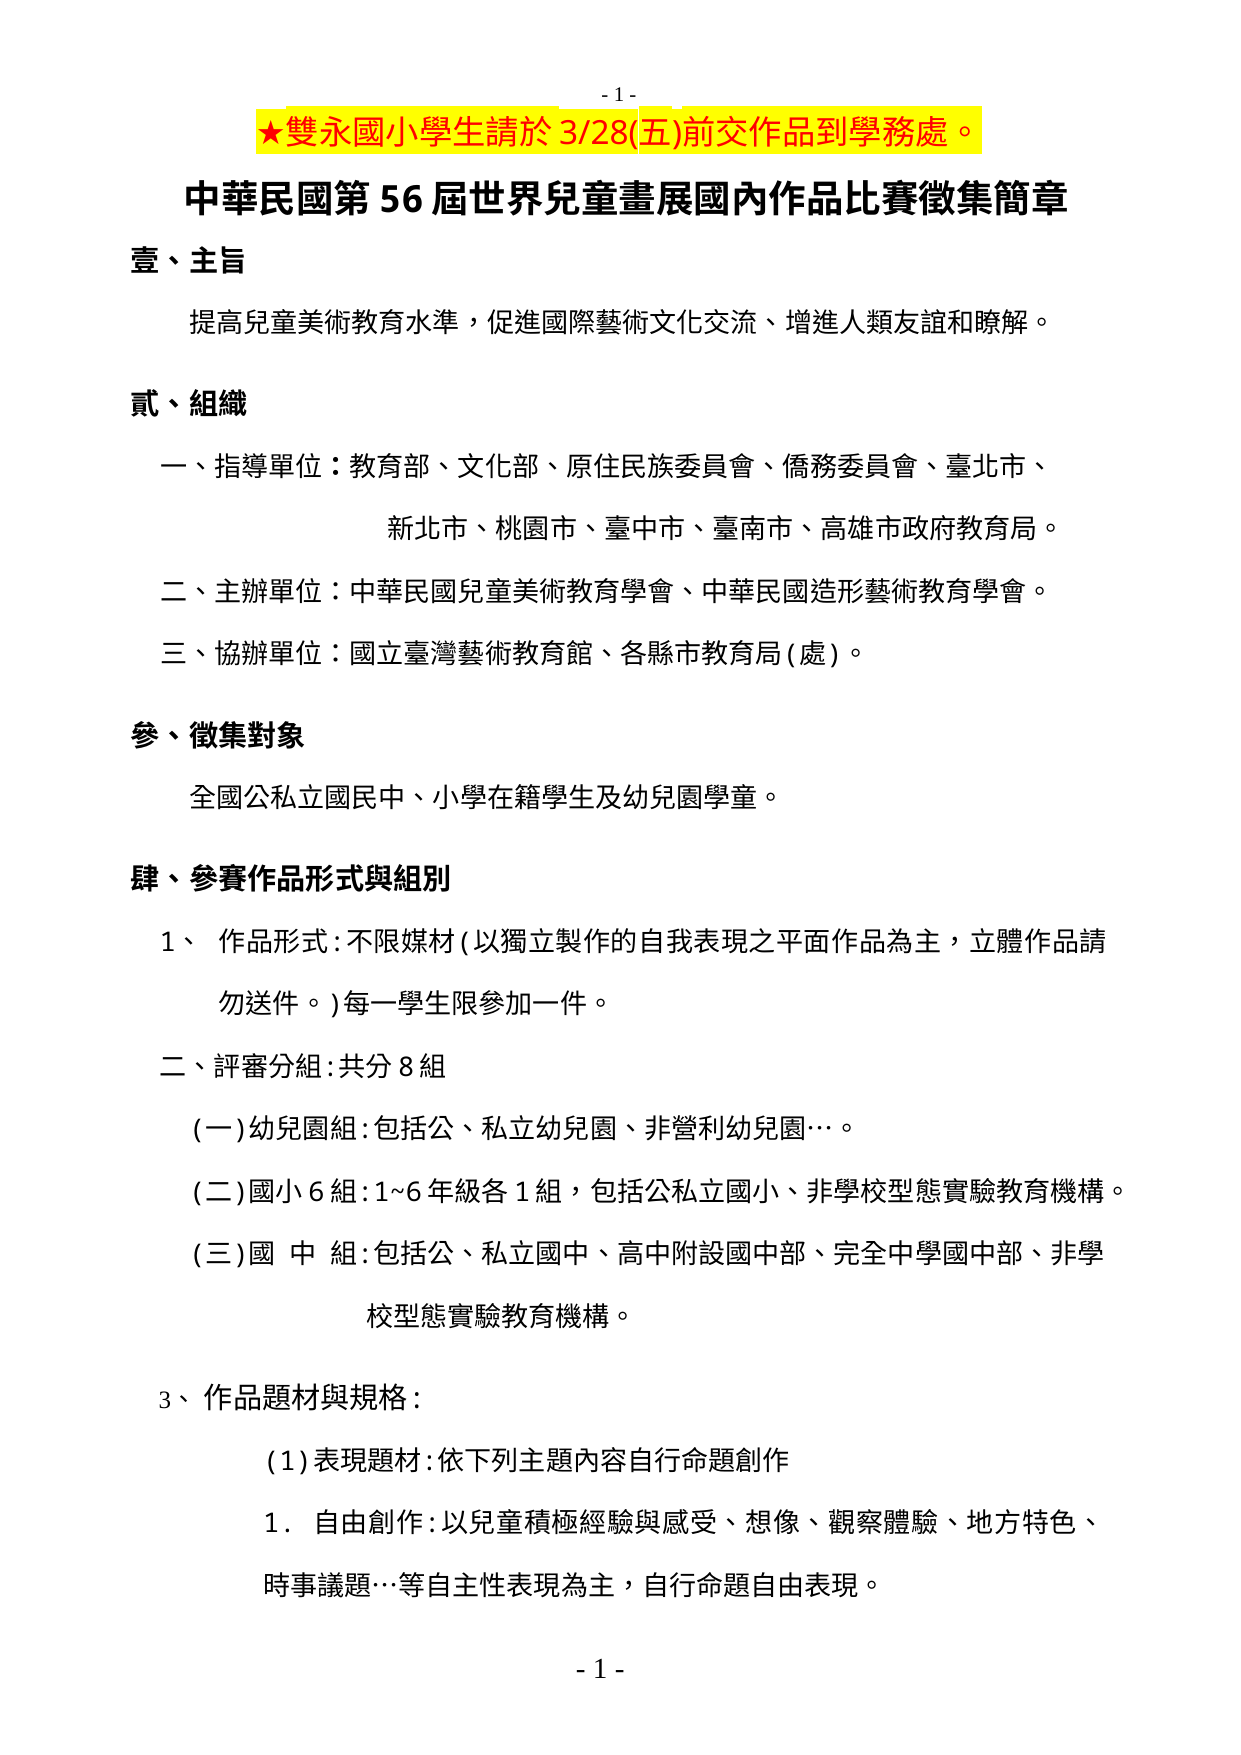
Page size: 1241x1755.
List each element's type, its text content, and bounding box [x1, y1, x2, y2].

list 表現題材:依下列主題內容自行命題創作 [263, 1417, 1107, 1479]
list 作品形式:不限媒材(以獨立製作的自我表現之平面作品為主，立體作品請勿送件。)每一學生限參加一件。 [159, 898, 1107, 1023]
text - 1 - [130, 82, 1107, 106]
text (二)國小6組:1~6年級各1組，包括公私立國小、非學校型態實驗教育機構。 [189, 1148, 1107, 1210]
list 徵集對象 [130, 692, 1107, 754]
text (一)幼兒園組:包括公、私立幼兒園、非營利幼兒園…。 [189, 1085, 1107, 1148]
list 主旨 [130, 217, 1107, 279]
list 參賽作品形式與組別 [130, 835, 1107, 898]
text 二、主辦單位：中華民國兒童美術教育學會、中華民國造形藝術教育學會。 [160, 548, 1107, 610]
list 自由創作:以兒童積極經驗與感受、想像、觀察體驗、地方特色、時事議題…等自主性表現為主，自行命題自由表現。 [263, 1479, 1107, 1604]
text 二、評審分組:共分8組 [159, 1023, 1107, 1085]
list 組織 [130, 360, 1107, 423]
text (三)國中組:包括公、私立國中、高中附設國中部、完全中學國中部、非學校型態實驗教育機構。 [189, 1210, 1107, 1335]
text 一、指導單位：教育部、文化部、原住民族委員會、僑務委員會、臺北市、 [160, 423, 1107, 485]
text 提高兒童美術教育水準，促進國際藝術文化交流、增進人類友誼和瞭解。 [189, 279, 1107, 342]
text 中華民國第56屆世界兒童畫展國內作品比賽徵集簡章 [130, 154, 1122, 217]
text ★雙永國小學生請於3/28(五)前交作品到學務處。 [130, 106, 1107, 154]
text 新北市、桃園市、臺中市、臺南市、高雄市政府教育局。 [160, 485, 1107, 548]
text 全國公私立國民中、小學在籍學生及幼兒園學童。 [189, 754, 1107, 817]
list 作品題材與規格: [158, 1354, 1107, 1417]
text 三、協辦單位：國立臺灣藝術教育館、各縣市教育局(處)。 [160, 610, 1107, 673]
